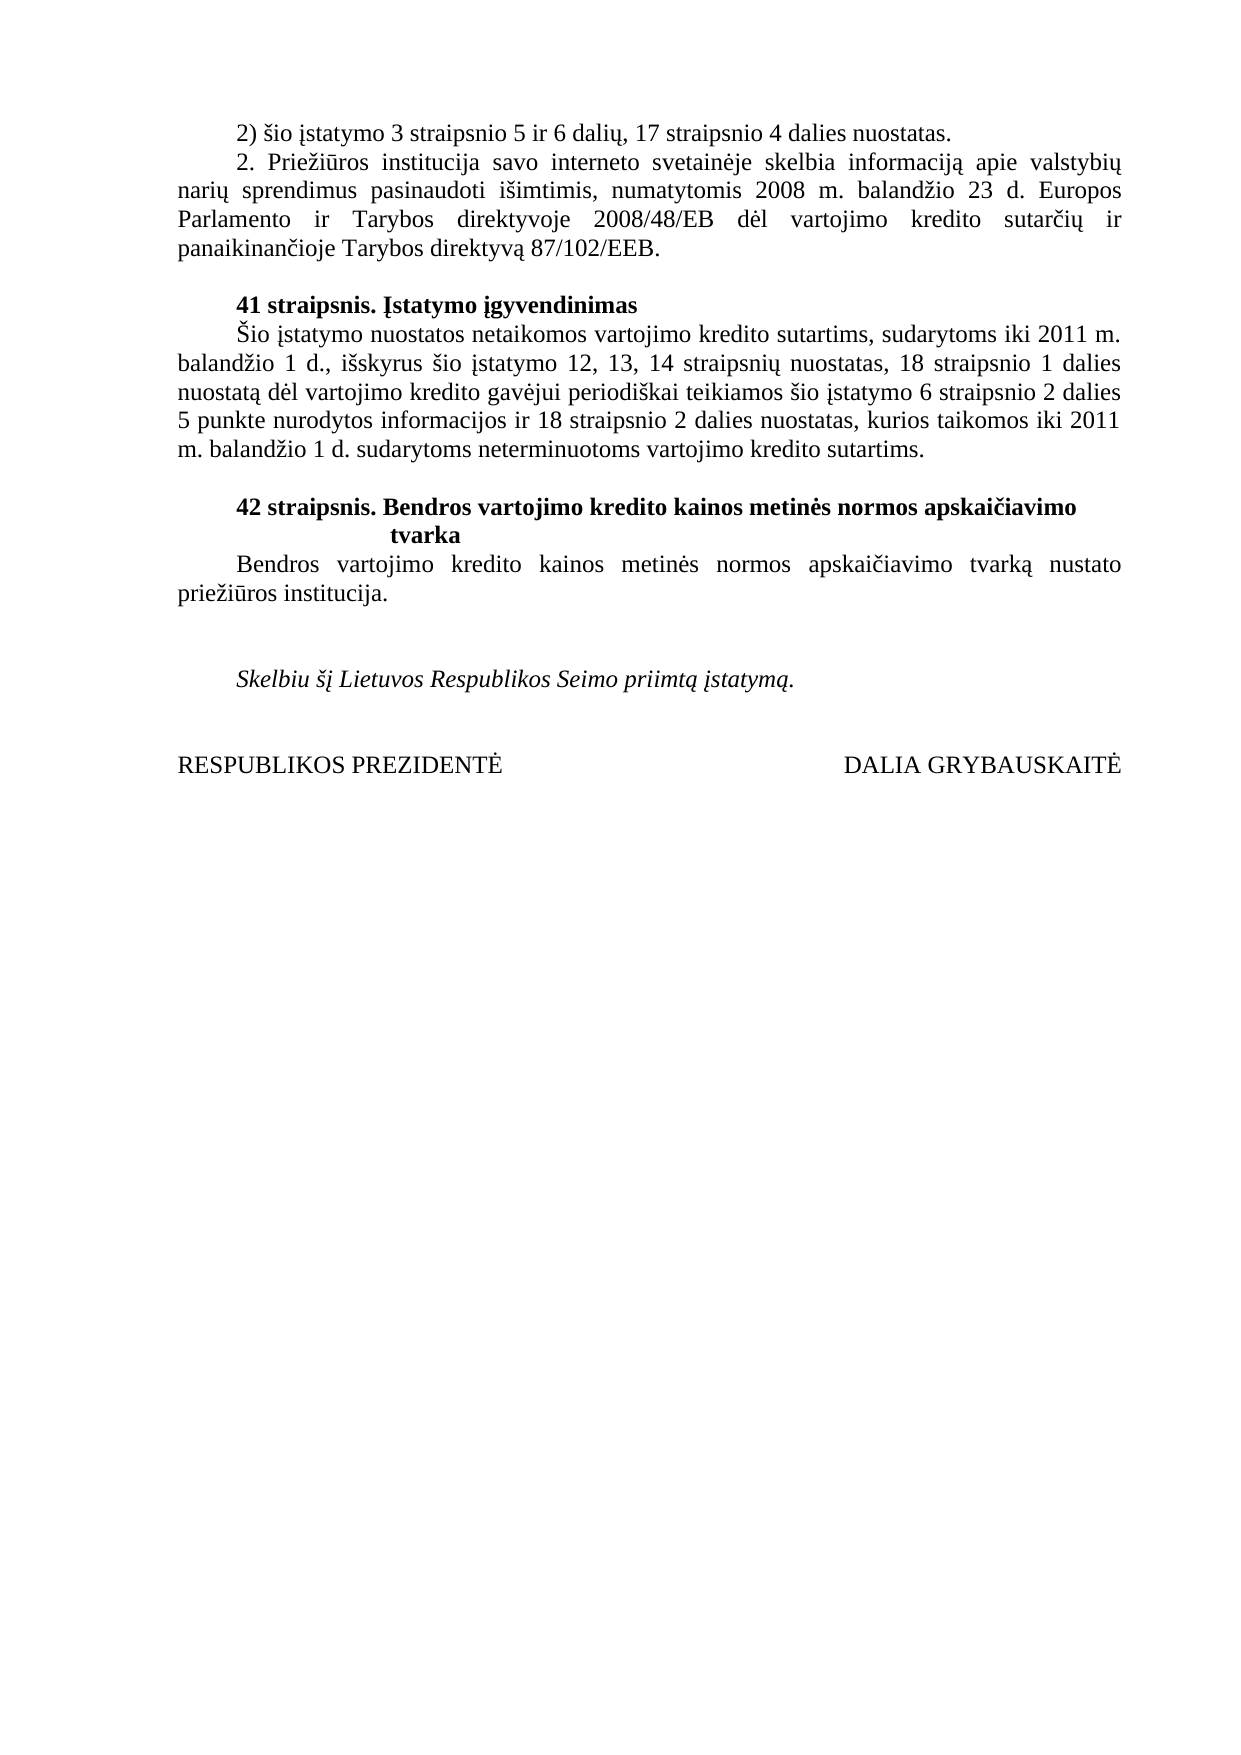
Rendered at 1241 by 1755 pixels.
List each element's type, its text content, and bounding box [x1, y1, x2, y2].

text 41 straipsnis. Įstatymo įgyvendinimas [236, 291, 1122, 319]
text 2) šio įstatymo 3 straipsnio 5 ir 6 dalių, 17 straipsnio 4 dalies nuostatas. [177, 118, 1122, 147]
text 42 straipsnis. Bendros vartojimo kredito kainos metinės normos apskaičiavimo tvarka [236, 492, 1122, 549]
text Šio įstatymo nuostatos netaikomos vartojimo kredito sutartims, sudarytoms iki 2011 m. balandžio 1 d., išskyrus šio įstatymo 12, 13, 14 straipsnių nuostatas, 18 straipsnio 1 dalies nuostatą dėl vartojimo kredito gavėjui periodiškai teikiamos šio įstatymo 6 straipsnio 2 dalies 5 punkte nurodytos informacijos ir 18 straipsnio 2 dalies nuostatas, kurios taikomos iki 2011 m. balandžio 1 d. sudarytoms neterminuotoms vartojimo kredito sutartims. [177, 319, 1122, 463]
text 2. Priežiūros institucija savo interneto svetainėje skelbia informaciją apie valstybių narių sprendimus pasinaudoti išimtimis, numatytomis 2008 m. balandžio 23 d. Europos Parlamento ir Tarybos direktyvoje 2008/48/EB dėl vartojimo kredito sutarčių ir panaikinančioje Tarybos direktyvą 87/102/EEB. [177, 147, 1122, 262]
text Skelbiu šį Lietuvos Respublikos Seimo priimtą įstatymą. [177, 664, 1122, 693]
text RESPUBLIKOS PREZIDENTĖ DALIA GRYBAUSKAITĖ [177, 751, 1122, 779]
text Bendros vartojimo kredito kainos metinės normos apskaičiavimo tvarką nustato priežiūros institucija. [177, 549, 1122, 607]
